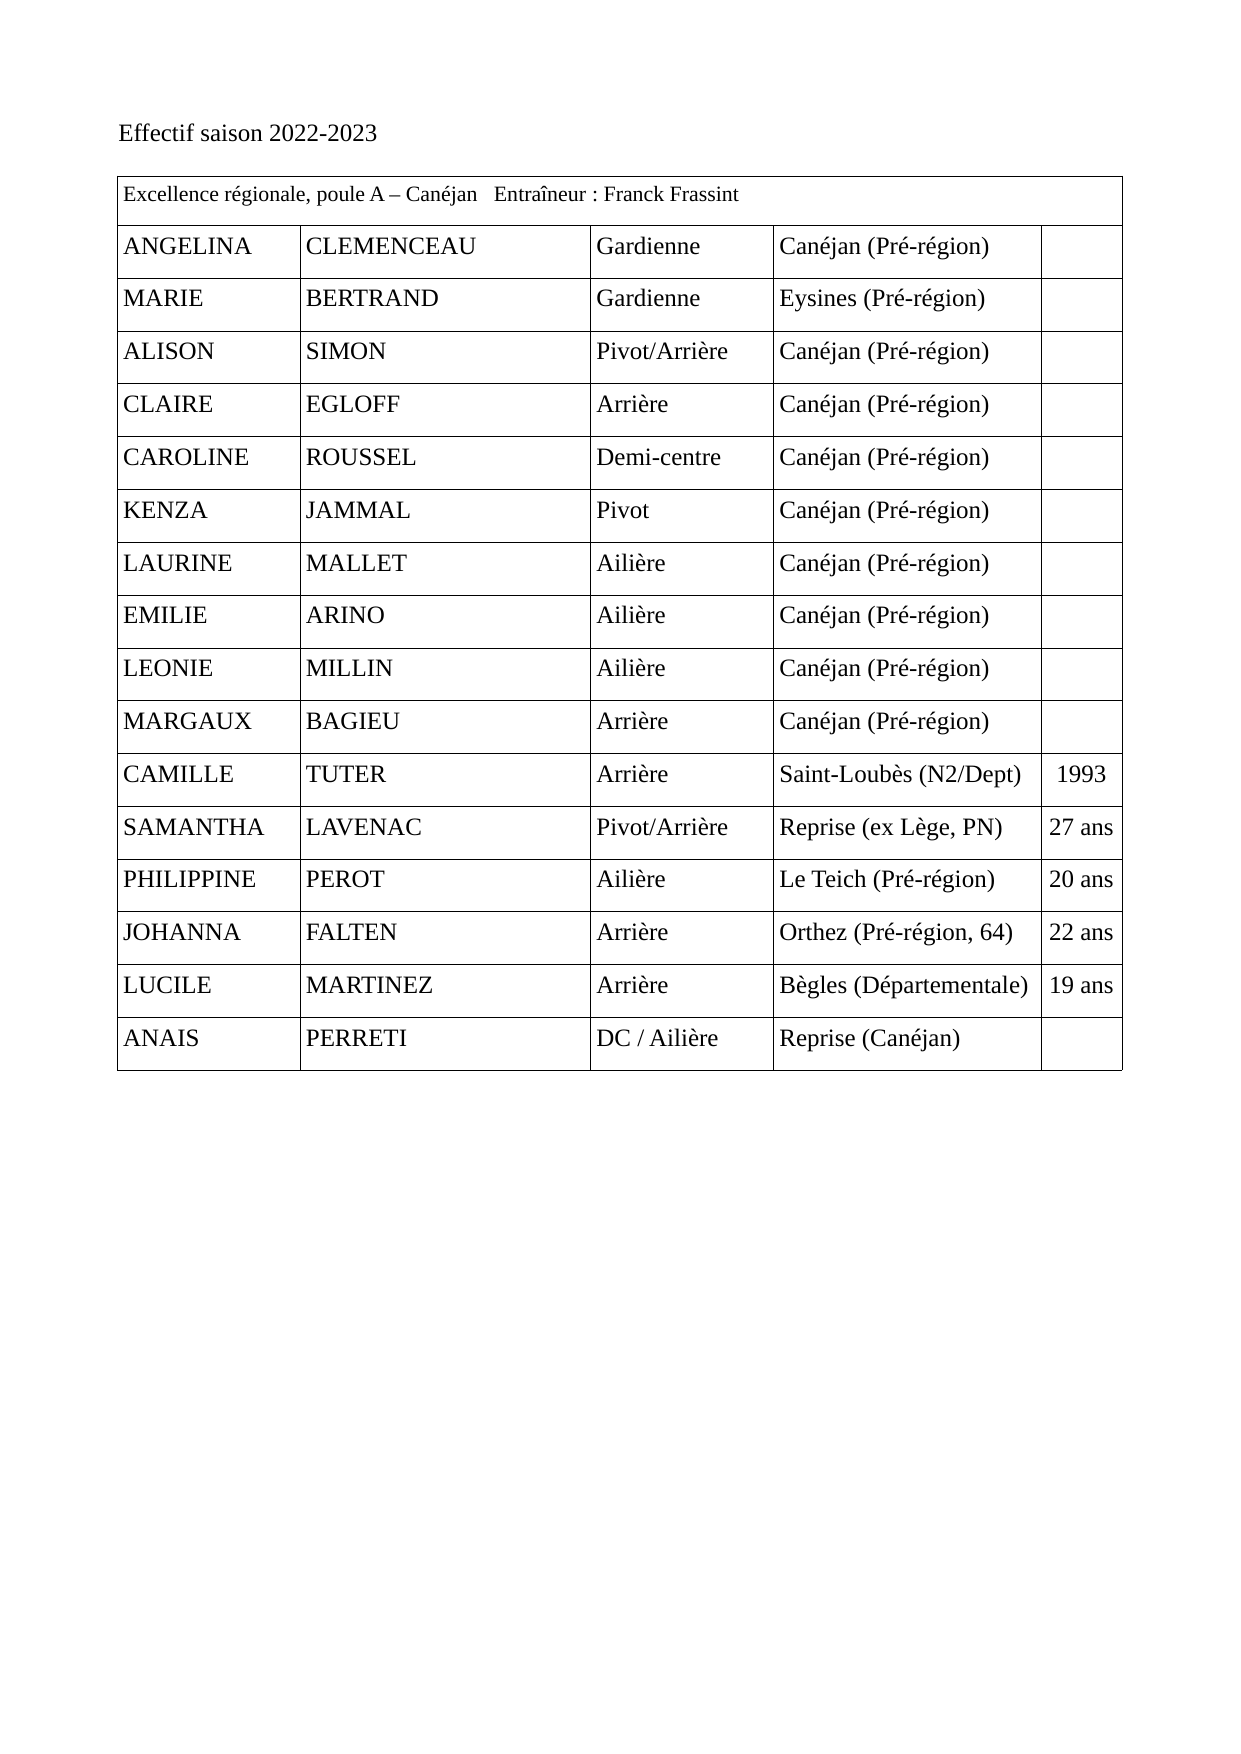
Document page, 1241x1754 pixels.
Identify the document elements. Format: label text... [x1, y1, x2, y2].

table_cell FALTEN [301, 912, 590, 964]
table_cell CLAIRE [118, 384, 300, 436]
table_cell [1042, 701, 1122, 753]
table_cell EMILIE [118, 596, 300, 647]
table_cell Ailière [591, 543, 773, 594]
table_cell Pivot/Arrière [591, 332, 773, 383]
table_cell Canéjan (Pré-région) [774, 226, 1041, 278]
table_cell JOHANNA [118, 912, 300, 964]
table_cell Reprise (ex Lège, PN) [774, 807, 1041, 859]
table_cell Canéjan (Pré-région) [774, 437, 1041, 489]
table_cell Arrière [591, 965, 773, 1017]
table_cell ARINO [301, 596, 590, 647]
table_cell LUCILE [118, 965, 300, 1017]
table_cell [1042, 437, 1122, 489]
table_cell [1042, 332, 1122, 383]
table_cell MALLET [301, 543, 590, 594]
table_cell 20 ans [1042, 860, 1122, 911]
table_cell [1042, 279, 1122, 331]
table_cell Ailière [591, 649, 773, 700]
table_cell PHILIPPINE [118, 860, 300, 911]
table_cell [1042, 490, 1122, 542]
table_cell [1042, 384, 1122, 436]
table_cell Orthez (Pré-région, 64) [774, 912, 1041, 964]
table_cell Ailière [591, 596, 773, 647]
table_cell 27 ans [1042, 807, 1122, 859]
table_cell Canéjan (Pré-région) [774, 649, 1041, 700]
table_cell Canéjan (Pré-région) [774, 384, 1041, 436]
table_cell MILLIN [301, 649, 590, 700]
table_cell Arrière [591, 754, 773, 806]
table_cell Gardienne [591, 226, 773, 278]
table_cell PERRETI [301, 1018, 590, 1070]
table_header Excellence régionale, poule A – Canéjan Entraîneur : Franck Frassint [118, 177, 1122, 225]
table_cell Gardienne [591, 279, 773, 331]
table_cell KENZA [118, 490, 300, 542]
table_cell [1042, 649, 1122, 700]
table_cell Reprise (Canéjan) [774, 1018, 1041, 1070]
table_cell Bègles (Départementale) [774, 965, 1041, 1017]
table_cell DC / Ailière [591, 1018, 773, 1070]
table_cell TUTER [301, 754, 590, 806]
table_cell ANAIS [118, 1018, 300, 1070]
table_cell [1042, 596, 1122, 647]
text Effectif saison 2022-2023 [118, 118, 1122, 147]
table_cell MARGAUX [118, 701, 300, 753]
table_cell CAROLINE [118, 437, 300, 489]
table_cell 19 ans [1042, 965, 1122, 1017]
table_cell MARIE [118, 279, 300, 331]
table_cell CAMILLE [118, 754, 300, 806]
table_cell Canéjan (Pré-région) [774, 596, 1041, 647]
table_cell Ailière [591, 860, 773, 911]
table_cell CLEMENCEAU [301, 226, 590, 278]
table_cell SAMANTHA [118, 807, 300, 859]
table_cell ANGELINA [118, 226, 300, 278]
table_cell Le Teich (Pré-région) [774, 860, 1041, 911]
table_cell MARTINEZ [301, 965, 590, 1017]
table_cell 1993 [1042, 754, 1122, 806]
table_cell [1042, 1018, 1122, 1070]
table_cell LEONIE [118, 649, 300, 700]
table_cell PEROT [301, 860, 590, 911]
table_cell Canéjan (Pré-région) [774, 332, 1041, 383]
table_cell JAMMAL [301, 490, 590, 542]
table_cell SIMON [301, 332, 590, 383]
table_cell Canéjan (Pré-région) [774, 490, 1041, 542]
table_cell Demi-centre [591, 437, 773, 489]
table_cell [1042, 543, 1122, 594]
table_cell Canéjan (Pré-région) [774, 543, 1041, 594]
table_cell ALISON [118, 332, 300, 383]
table_cell BERTRAND [301, 279, 590, 331]
table_cell EGLOFF [301, 384, 590, 436]
table_cell ROUSSEL [301, 437, 590, 489]
table_cell LAURINE [118, 543, 300, 594]
table_cell Canéjan (Pré-région) [774, 701, 1041, 753]
table_cell Arrière [591, 384, 773, 436]
table_cell BAGIEU [301, 701, 590, 753]
table_cell 22 ans [1042, 912, 1122, 964]
table_cell Saint-Loubès (N2/Dept) [774, 754, 1041, 806]
table_cell Arrière [591, 912, 773, 964]
table_cell LAVENAC [301, 807, 590, 859]
table_cell Pivot/Arrière [591, 807, 773, 859]
table_cell [1042, 226, 1122, 278]
table_cell Pivot [591, 490, 773, 542]
table_cell Arrière [591, 701, 773, 753]
table_cell Eysines (Pré-région) [774, 279, 1041, 331]
